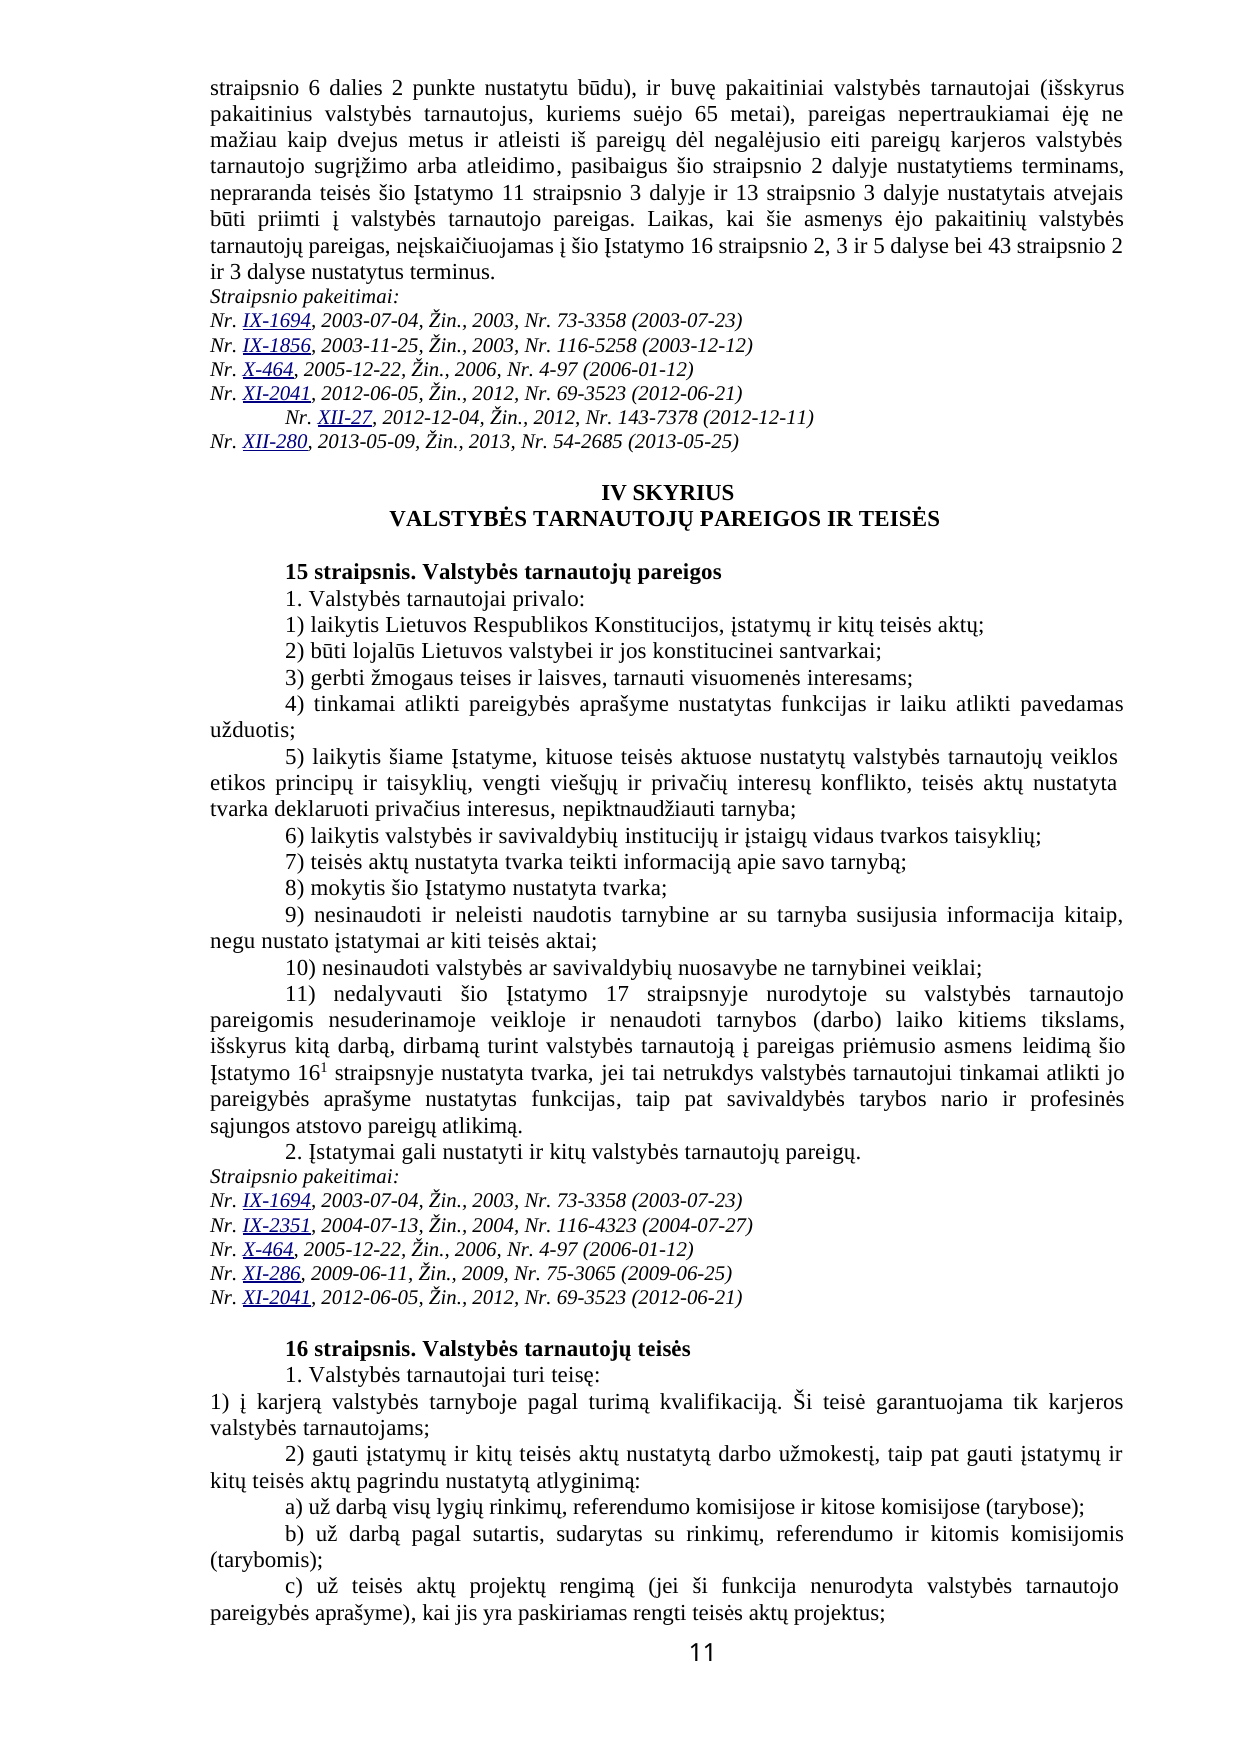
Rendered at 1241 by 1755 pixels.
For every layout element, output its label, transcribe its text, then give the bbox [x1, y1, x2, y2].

text 1) laikytis Lietuvos Respublikos Konstitucijos, įstatymų ir kitų teisės aktų; [210, 611, 1126, 637]
text Nr. XI-286, 2009-06-11, Žin., 2009, Nr. 75-3065 (2009-06-25) [210, 1261, 1120, 1285]
text 1) į karjerą valstybės tarnyboje pagal turimą kvalifikaciją. Ši teisė garantuojama tik karjeros valstybės tarnautojams; [210, 1388, 1126, 1441]
text 7) teisės aktų nustatyta tvarka teikti informaciją apie savo tarnybą; [210, 848, 1126, 874]
text 2) gauti įstatymų ir kitų teisės aktų nustatytą darbo užmokestį, taip pat gauti įstatymų ir kitų teisės aktų pagrindu nustatytą atlyginimą: [210, 1441, 1126, 1493]
text 8) mokytis šio Įstatymo nustatyta tvarka; [210, 874, 1126, 901]
text 2) būti lojalūs Lietuvos valstybei ir jos konstitucinei santvarkai; [210, 637, 1126, 664]
text 3) gerbti žmogaus teises ir laisves, tarnauti visuomenės interesams; [210, 664, 1126, 690]
text Nr. IX-1694, 2003-07-04, Žin., 2003, Nr. 73-3358 (2003-07-23) [210, 1188, 1120, 1212]
subtitle VALSTYBĖS TARNAUTOJŲ PAREIGOS IR TEISĖS [210, 506, 1126, 532]
text 6) laikytis valstybės ir savivaldybių institucijų ir įstaigų vidaus tvarkos taisyklių; [210, 822, 1126, 848]
text Nr. IX-1856, 2003-11-25, Žin., 2003, Nr. 116-5258 (2003-12-12) [210, 332, 1120, 357]
text 15 straipsnis. Valstybės tarnautojų pareigos [210, 558, 1126, 584]
subtitle IV SKYRIUS [210, 479, 1126, 506]
text straipsnio 6 dalies 2 punkte nustatytu būdu), ir buvę pakaitiniai valstybės tarnautojai (išskyrus pakaitinius valstybės tarnautojus, kuriems suėjo 65 metai), pareigas nepertraukiamai ėję ne mažiau kaip dvejus metus ir atleisti iš pareigų dėl negalėjusio eiti pareigų karjeros valstybės tarnautojo sugrįžimo arba atleidimo, pasibaigus šio straipsnio 2 dalyje nustatytiems terminams, nepraranda teisės šio Įstatymo 11 straipsnio 3 dalyje ir 13 straipsnio 3 dalyje nustatytais atvejais būti priimti į valstybės tarnautojo pareigas. Laikas, kai šie asmenys ėjo pakaitinių valstybės tarnautojų pareigas, neįskaičiuojamas į šio Įstatymo 16 straipsnio 2, 3 ir 5 dalyse bei 43 straipsnio 2 ir 3 dalyse nustatytus terminus. [210, 73, 1126, 284]
text 1. Valstybės tarnautojai privalo: [210, 584, 1126, 611]
text Nr. XII-27, 2012-12-04, Žin., 2012, Nr. 143-7378 (2012-12-11) [210, 405, 1120, 429]
text 11) nedalyvauti šio Įstatymo 17 straipsnyje nurodytoje su valstybės tarnautojo pareigomis nesuderinamoje veikloje ir nenaudoti tarnybos (darbo) laiko kitiems tikslams, išskyrus kitą darbą, dirbamą turint valstybės tarnautoją į pareigas priėmusio asmens leidimą šio Įstatymo 161 straipsnyje nustatyta tvarka, jei tai netrukdys valstybės tarnautojui tinkamai atlikti jo pareigybės aprašyme nustatytas funkcijas, taip pat savivaldybės tarybos nario ir profesinės sąjungos atstovo pareigų atlikimą. [210, 980, 1126, 1138]
text Nr. XI-2041, 2012-06-05, Žin., 2012, Nr. 69-3523 (2012-06-21) [210, 381, 1120, 405]
text 16 straipsnis. Valstybės tarnautojų teisės [210, 1335, 1126, 1361]
text Nr. X-464, 2005-12-22, Žin., 2006, Nr. 4-97 (2006-01-12) [210, 357, 1120, 381]
text a) už darbą visų lygių rinkimų, referendumo komisijose ir kitose komisijose (tarybose); [210, 1493, 1126, 1519]
text 4) tinkamai atlikti pareigybės aprašyme nustatytas funkcijas ir laiku atlikti pavedamas užduotis; [210, 690, 1126, 743]
text c) už teisės aktų projektų rengimą (jei ši funkcija nenurodyta valstybės tarnautojo pareigybės aprašyme), kai jis yra paskiriamas rengti teisės aktų projektus; [210, 1572, 1120, 1625]
text 1. Valstybės tarnautojai turi teisę: [210, 1361, 1126, 1388]
text Nr. IX-2351, 2004-07-13, Žin., 2004, Nr. 116-4323 (2004-07-27) [210, 1212, 1120, 1237]
text Straipsnio pakeitimai: [210, 1164, 1126, 1188]
text Nr. XII-280, 2013-05-09, Žin., 2013, Nr. 54-2685 (2013-05-25) [210, 429, 1120, 453]
text 9) nesinaudoti ir neleisti naudotis tarnybine ar su tarnyba susijusia informacija kitaip, negu nustato įstatymai ar kiti teisės aktai; [210, 901, 1126, 953]
text 10) nesinaudoti valstybės ar savivaldybių nuosavybe ne tarnybinei veiklai; [210, 953, 1126, 980]
text 2. Įstatymai gali nustatyti ir kitų valstybės tarnautojų pareigų. [210, 1138, 1126, 1164]
text 5) laikytis šiame Įstatyme, kituose teisės aktuose nustatytų valstybės tarnautojų veiklos etikos principų ir taisyklių, vengti viešųjų ir privačių interesų konflikto, teisės aktų nustatyta tvarka deklaruoti privačius interesus, nepiktnaudžiauti tarnyba; [210, 743, 1120, 822]
text b) už darbą pagal sutartis, sudarytas su rinkimų, referendumo ir kitomis komisijomis (tarybomis); [210, 1519, 1126, 1572]
text Straipsnio pakeitimai: [210, 284, 1126, 308]
text Nr. IX-1694, 2003-07-04, Žin., 2003, Nr. 73-3358 (2003-07-23) [210, 308, 1120, 332]
text Nr. XI-2041, 2012-06-05, Žin., 2012, Nr. 69-3523 (2012-06-21) [210, 1285, 1120, 1309]
text Nr. X-464, 2005-12-22, Žin., 2006, Nr. 4-97 (2006-01-12) [210, 1237, 1120, 1261]
